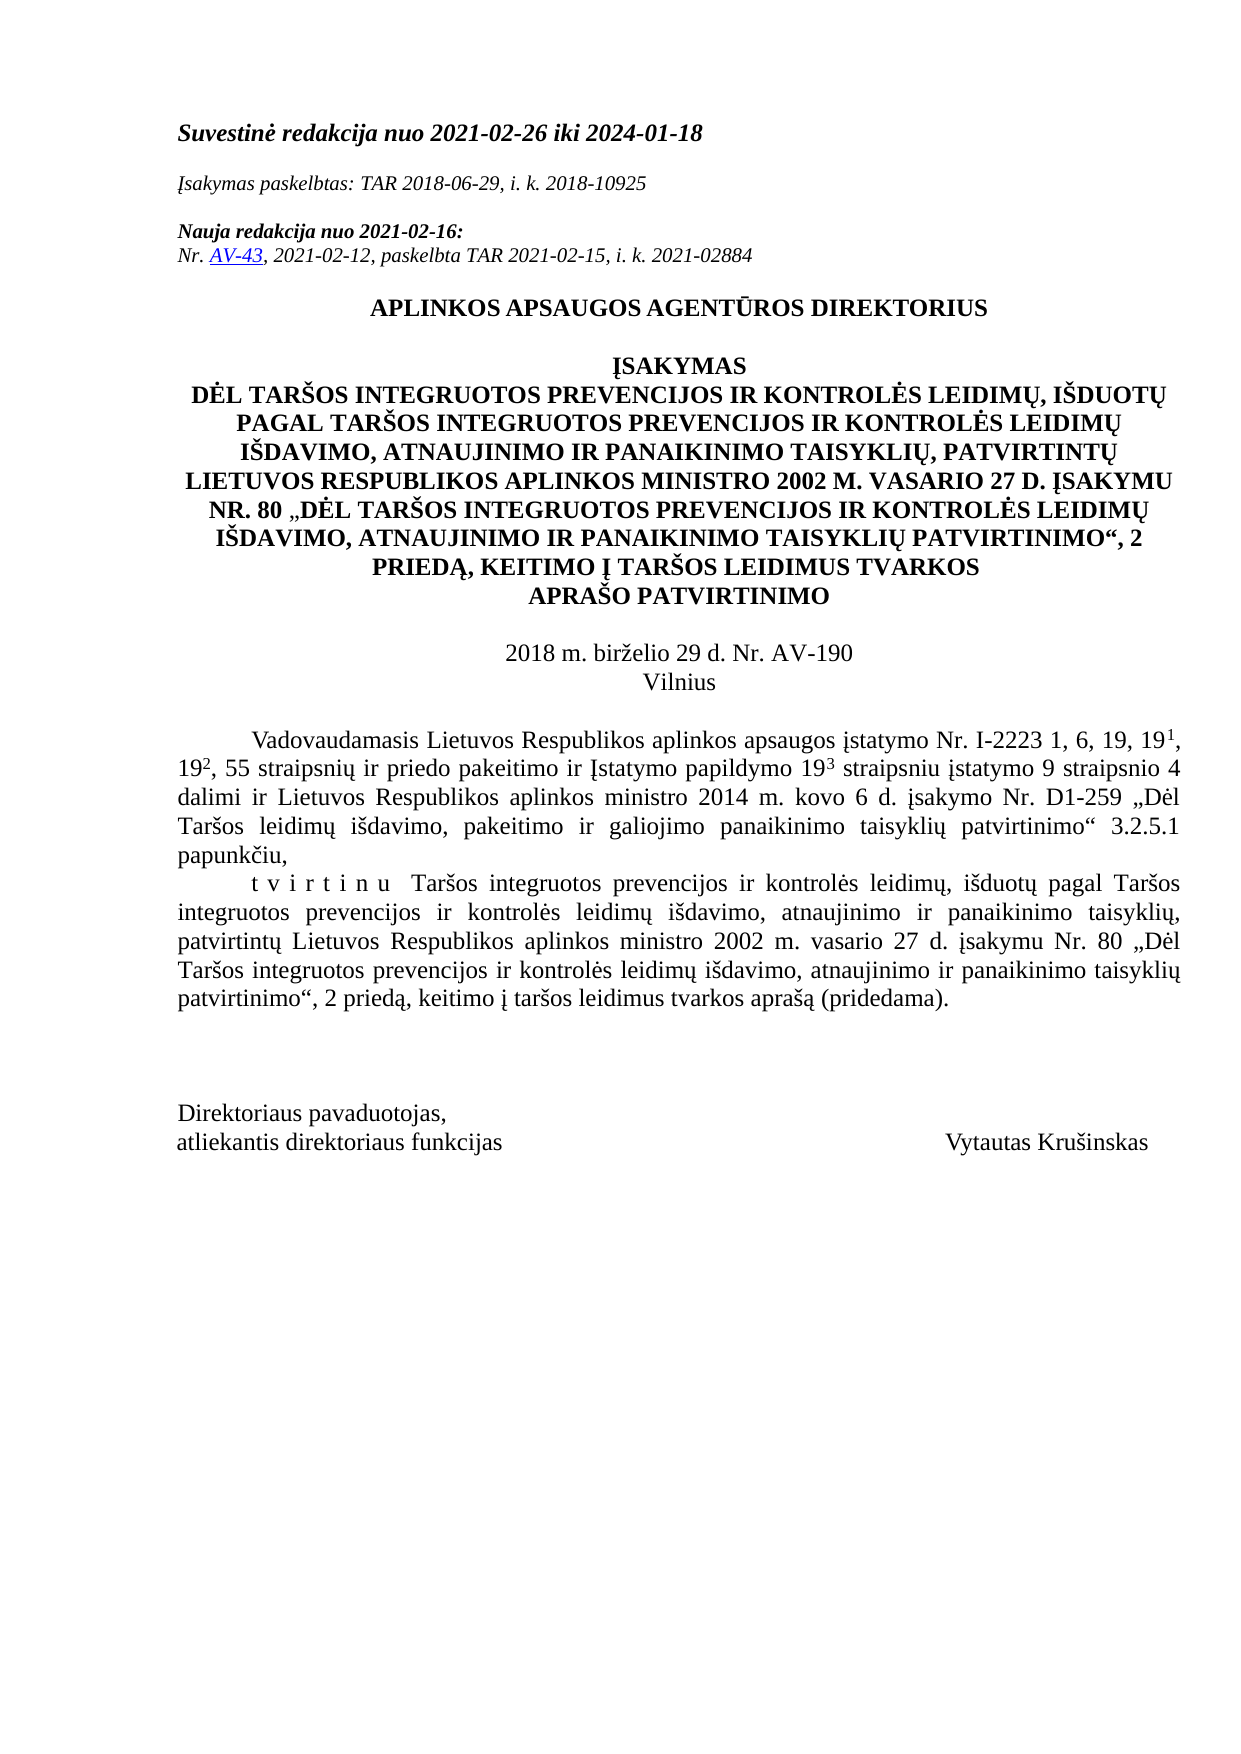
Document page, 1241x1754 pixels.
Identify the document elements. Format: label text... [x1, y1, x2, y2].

text APRAŠO PATVIRTINIMO [177, 581, 1181, 610]
text DĖL Taršos integruotos prevencijos ir kontrolės leidimų, išduotų pagal Taršos integruotos prevencijos ir kontrolės leidimų išdavimo, atnaujinimo ir panaikinimo taisyklių, patvirtintų Lietuvos Respublikos aplinkos ministro 2002 m. vasario 27 d. įsakymu Nr. 80 „DĖL TARŠOS INTEGRUOTOS PREVENCIJOS IR KONTROLĖS LEIDIMŲ IŠDAVIMO, ATNAUJINIMO IR PANAIKINIMO TAISYKLIŲ patvirtinimo“, 2 priedą, keitimo į taršos leidimus tvarkos [177, 380, 1181, 581]
text Nauja redakcija nuo 2021-02-16: [177, 219, 1181, 243]
text Nr. AV-43, 2021-02-12, paskelbta TAR 2021-02-15, i. k. 2021-02884 [177, 243, 1181, 267]
text ĮSAKYMAS [177, 351, 1181, 380]
text Įsakymas paskelbtas: TAR 2018-06-29, i. k. 2018-10925 [177, 171, 1181, 195]
text APLINKOS APSAUGOS AGENTŪROS DIREKTORIUS [177, 293, 1181, 322]
text Direktoriaus pavaduotojas, [177, 1098, 1181, 1127]
text tvirtinu Taršos integruotos prevencijos ir kontrolės leidimų, išduotų pagal Taršos integruotos prevencijos ir kontrolės leidimų išdavimo, atnaujinimo ir panaikinimo taisyklių, patvirtintų Lietuvos Respublikos aplinkos ministro 2002 m. vasario 27 d. įsakymu Nr. 80 „Dėl Taršos integruotos prevencijos ir kontrolės leidimų išdavimo, atnaujinimo ir panaikinimo taisyklių patvirtinimo“, 2 priedą, keitimo į taršos leidimus tvarkos aprašą (pridedama). [177, 868, 1181, 1012]
text Vilnius [177, 667, 1181, 696]
text Vadovaudamasis Lietuvos Respublikos aplinkos apsaugos įstatymo Nr. I-2223 1, 6, 19, 191, 192, 55 straipsnių ir priedo pakeitimo ir Įstatymo papildymo 193 straipsniu įstatymo 9 straipsnio 4 dalimi ir Lietuvos Respublikos aplinkos ministro 2014 m. kovo 6 d. įsakymo Nr. D1-259 „Dėl Taršos leidimų išdavimo, pakeitimo ir galiojimo panaikinimo taisyklių patvirtinimo“ 3.2.5.1 papunkčiu, [177, 725, 1181, 868]
text Suvestinė redakcija nuo 2021-02-26 iki 2024-01-18 [177, 118, 1181, 147]
text 2018 m. birželio 29 d. Nr. AV-190 [177, 638, 1181, 667]
text atliekantis direktoriaus funkcijas Vytautas Krušinskas [176, 1127, 1178, 1156]
